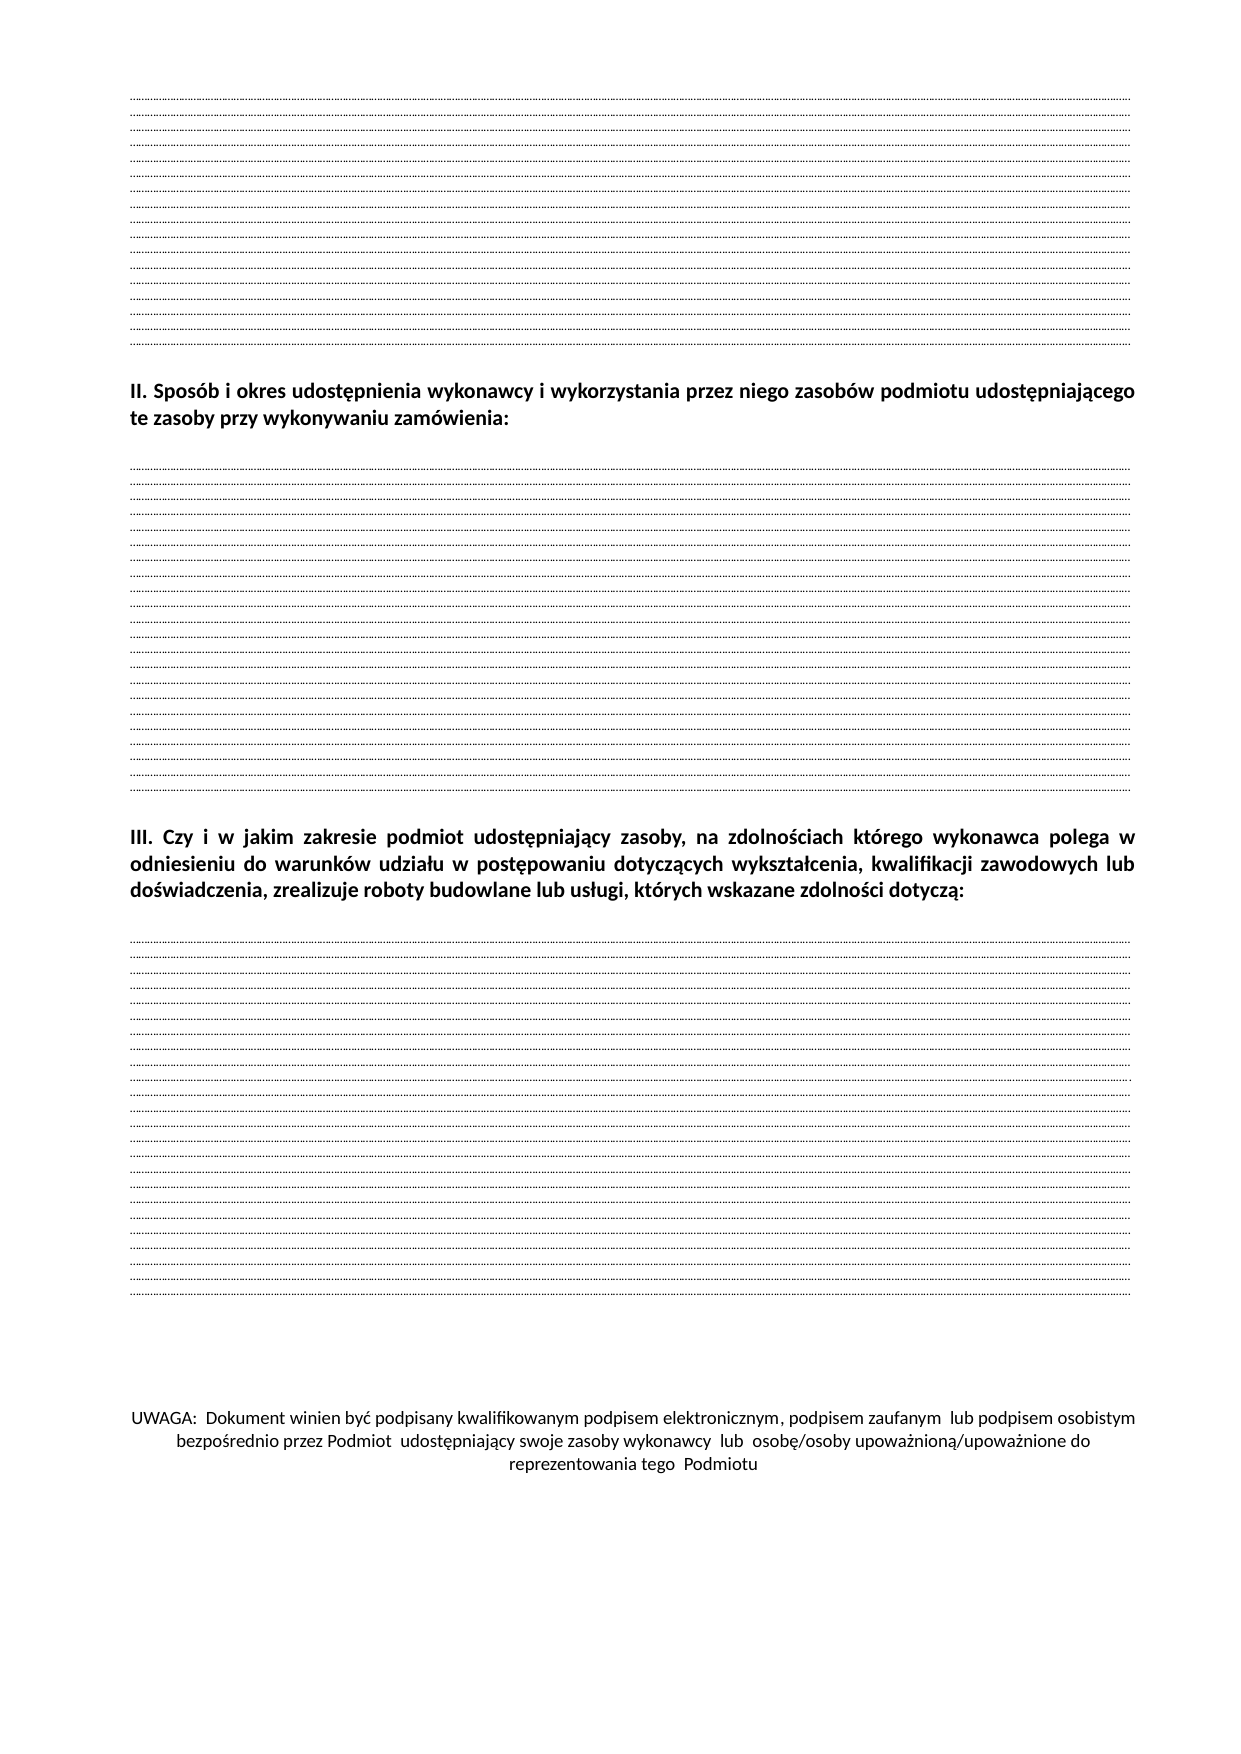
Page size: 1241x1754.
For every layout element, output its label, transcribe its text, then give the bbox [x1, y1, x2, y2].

text …………………………………………………………………………………………………………………………………………………………………………………………………………………………………………………………………………………………………………………………………………………………………………………………………………………………………………………………………………………………………………………………………………………………………………………………………………………………………….…..……………………………………………………………………………………………………………………………………………………………………………………………………………………………………………………………………………………………………………….…..…………………………………………………………………………………………………………………………………………………………………………………………………………………………………………………………………………………………………………………………………………………………………………………………………………………………………………………………………………………………………………………………………………………………………………………………………………………………………….…..……………………………………………………………………………………………………………………………………………………………………………………………………………………………………………………………………………………………………………….…..…………………………………………………………………………………………………………………………………………………………………………………………………………………………………………………………………………………………………………………………………………………………………………………………………………………………………………………………………………………………………………………………………………………………………………………………………………………………………….…..…………………………………………………………………………………………………………………………………………………………………………………………………………………………………………………………………………………………………………………………………………………………………………………………………………………………………………………………………………………………………………………………………………………………………………………………………………………………………….…..…………………………………………………………………………………………………………………………………………………………………………………………………………………………………………………………………………………………………………………………………………………………………………………………………………………………………………………………………………………………………………………………………………………………………………………………………………………………………….…..…………………………………………………………………………………………………………………………………………………………………………………………………………………………………………………………………………………………………………………………………………………………………………………………………………………………………………………………………………………………………………………………………………………………………………………………………………………………………….…..…………………………………………………………………………………………………………………………………………………………………………………………………………………………………………………………………………………………………………………………………………………………………………………………………………………………………………………………………………………………………………………………………………………………………………………………………………………………………….…..…………………………………………………………………………………………………………………………………………………………………………………………………………………………………………………………………………………………………………………………………………………………………………………………………………………………………………………………………………………………………………………………………………………………………………………………………………………………………….…..…………………………………………………………………………………………………………………………………………………………………………………………………………………………………………………………………………………………………………………………………………………………………………………………………………………………………………………………………………………………………………………………………………………………………………………………………………………………………….…..…………………………………………………………………………………………………………………………………………………………………………………………………………………………………………………………………………………………………………………………………………………………………………………………………………………………………………………………………………………………………………………………………………………………………………………………………………………………………….…..…………………………………………………………………………………………………………………………………………………………………………………………………………………………………………………………………………………………………………………………………………………………………………………………………………………………………………………………………………………………………………………………………………………………………………………………………………………………………….….. [130, 931, 1137, 1299]
text ……………………………………………………………………………………………………………………………………………………………………………………………………………………………………………………………………………………………………………….…..…………………………………………………………………………………………………………………………………………………………………………………………………………………………………………………………………………………………………………………………………………………………………………………………………………………………………………………………………………………………………………………………………………………………………………………………………………………………………….…..………………………………………………………………………………………………………………………………………………………………………………………………………………………………………………………………………………………………………………………………………………………………………………………………………………………………………………………………………………………………………………………………………………………………………………………………………………………………………………………………………………………………………………………………………………………………………………………………………………………………………………………………………………………………………………………………………………………….…..………………………………………………………………………………………………………………………………………………………………………………………………………………………………………………………………………………………………………………………………………………………………………………………………………………………………………………………………………………………………………………………………………………………………………………………………………………………………………………………………………………………………………………………………………………………………………………………………………………………………………………………………………………………………………………………………………………………….…..………………………………………………………………………………………………………………………………………………………………………………………………………………………………………………………………………………………………………………………………………………………………………………………………………………………………………………………………………………………………………………………………………………………………………………………………………………………………………………………………………………………………………………………………………………………………………………………………………………………………………………………………………………………………………………………………………………………….…..…………………………………………………………………………………………………………………………………………………………………………………………………………………………………………………………………………………………………………………………………………………………………………………………………………………………………………………………………………………………………………………………………………………………………………………………………………………………………….…..……………………………………………………………………………………………………………………………………………………………………………………………………………………………………………………………………………………………………………….…..…………………………………………………………………………………………………………………………………………………………………………………………………………………………………………………………………………………………………………………………………………………………………………………………………………………………………………………………………………………………………………………………………………………………………………………………………………………………………….….. [130, 89, 1137, 349]
text …………………………………………………………………………………………………………………………………………………………………………………………………………………………………………………………………………………………………………………………………………………………………………………………………………………………………………………………………………………………………………………………………………………………………………………………………………………………………….…..…………………………………………………………………………………………………………………………………………………………………………………………………………………………………………………………………………………………………………………………………………………………………………………………………………………………………………………………………………………………………………………………………………………………………………………………………………………………………….…..…………………………………………………………………………………………………………………………………………………………………………………………………………………………………………………………………………………………………………………………………………………………………………………………………………………………………………………………………………………………………………………………………………………………………………………………………………………………………….…..…………………………………………………………………………………………………………………………………………………………………………………………………………………………………………………………………………………………………………………………………………………………………………………………………………………………………………………………………………………………………………………………………………………………………………………………………………………………………….…..…………………………………………………………………………………………………………………………………………………………………………………………………………………………………………………………………………………………………………………………………………………………………………………………………………………………………………………………………………………………………………………………………………………………………………………………………………………………………….…..…………………………………………………………………………………………………………………………………………………………………………………………………………………………………………………………………………………………………………………………………………………………………………………………………………………………………………………………………………………………………………………………………………………………………………………………………………………………………….…..…………………………………………………………………………………………………………………………………………………………………………………………………………………………………………………………………………………………………………………………………………………………………………………………………………………………………………………………………………………………………………………………………………………………………………………………………………………………………….…..……………………………………………………………………………………………………………………………………………………………………………………………………………………………………………………………………………………………………………….…..…………………………………………………………………………………………………………………………………………………………………………………………………………………………………………………………………………………………………………………………………………………………………………………………………………………………………………………………………………………………………………………………………………………………………………………………………………………………………….…..……………………………………………………………………………………………………………………………………………………………………………………………………………………………………………………………………………………………………………….…..…………………………………………………………………………………………………………………………………………………………………………………………………………………………………………………………………………………………………………………………………………………………………………………………………………………………………………………………………………………………………………………………………………………………………………………………………………………………………….…..…………………………………………………………………………………………………………………………………………………………………………………………………………………………………………………………………………………………………………………………………………………………………………………………………………………………………………………………………………………………………………………………………………………………………………………………………………………………………….….. [130, 458, 1137, 794]
text UWAGA: Dokument winien być podpisany kwalifikowanym podpisem elektronicznym, podpisem zaufanym lub podpisem osobistym bezpośrednio przez Podmiot udostępniający swoje zasoby wykonawcy lub osobę/osoby upoważnioną/upoważnione do reprezentowania tego Podmiotu [130, 1407, 1137, 1475]
text III. Czy i w jakim zakresie podmiot udostępniający zasoby, na zdolnościach którego wykonawca polega w odniesieniu do warunków udziału w postępowaniu dotyczących wykształcenia, kwalifikacji zawodowych lub doświadczenia, zrealizuje roboty budowlane lub usługi, których wskazane zdolności dotyczą: [130, 823, 1137, 903]
text II. Sposób i okres udostępnienia wykonawcy i wykorzystania przez niego zasobów podmiotu udostępniającego te zasoby przy wykonywaniu zamówienia: [130, 378, 1137, 431]
